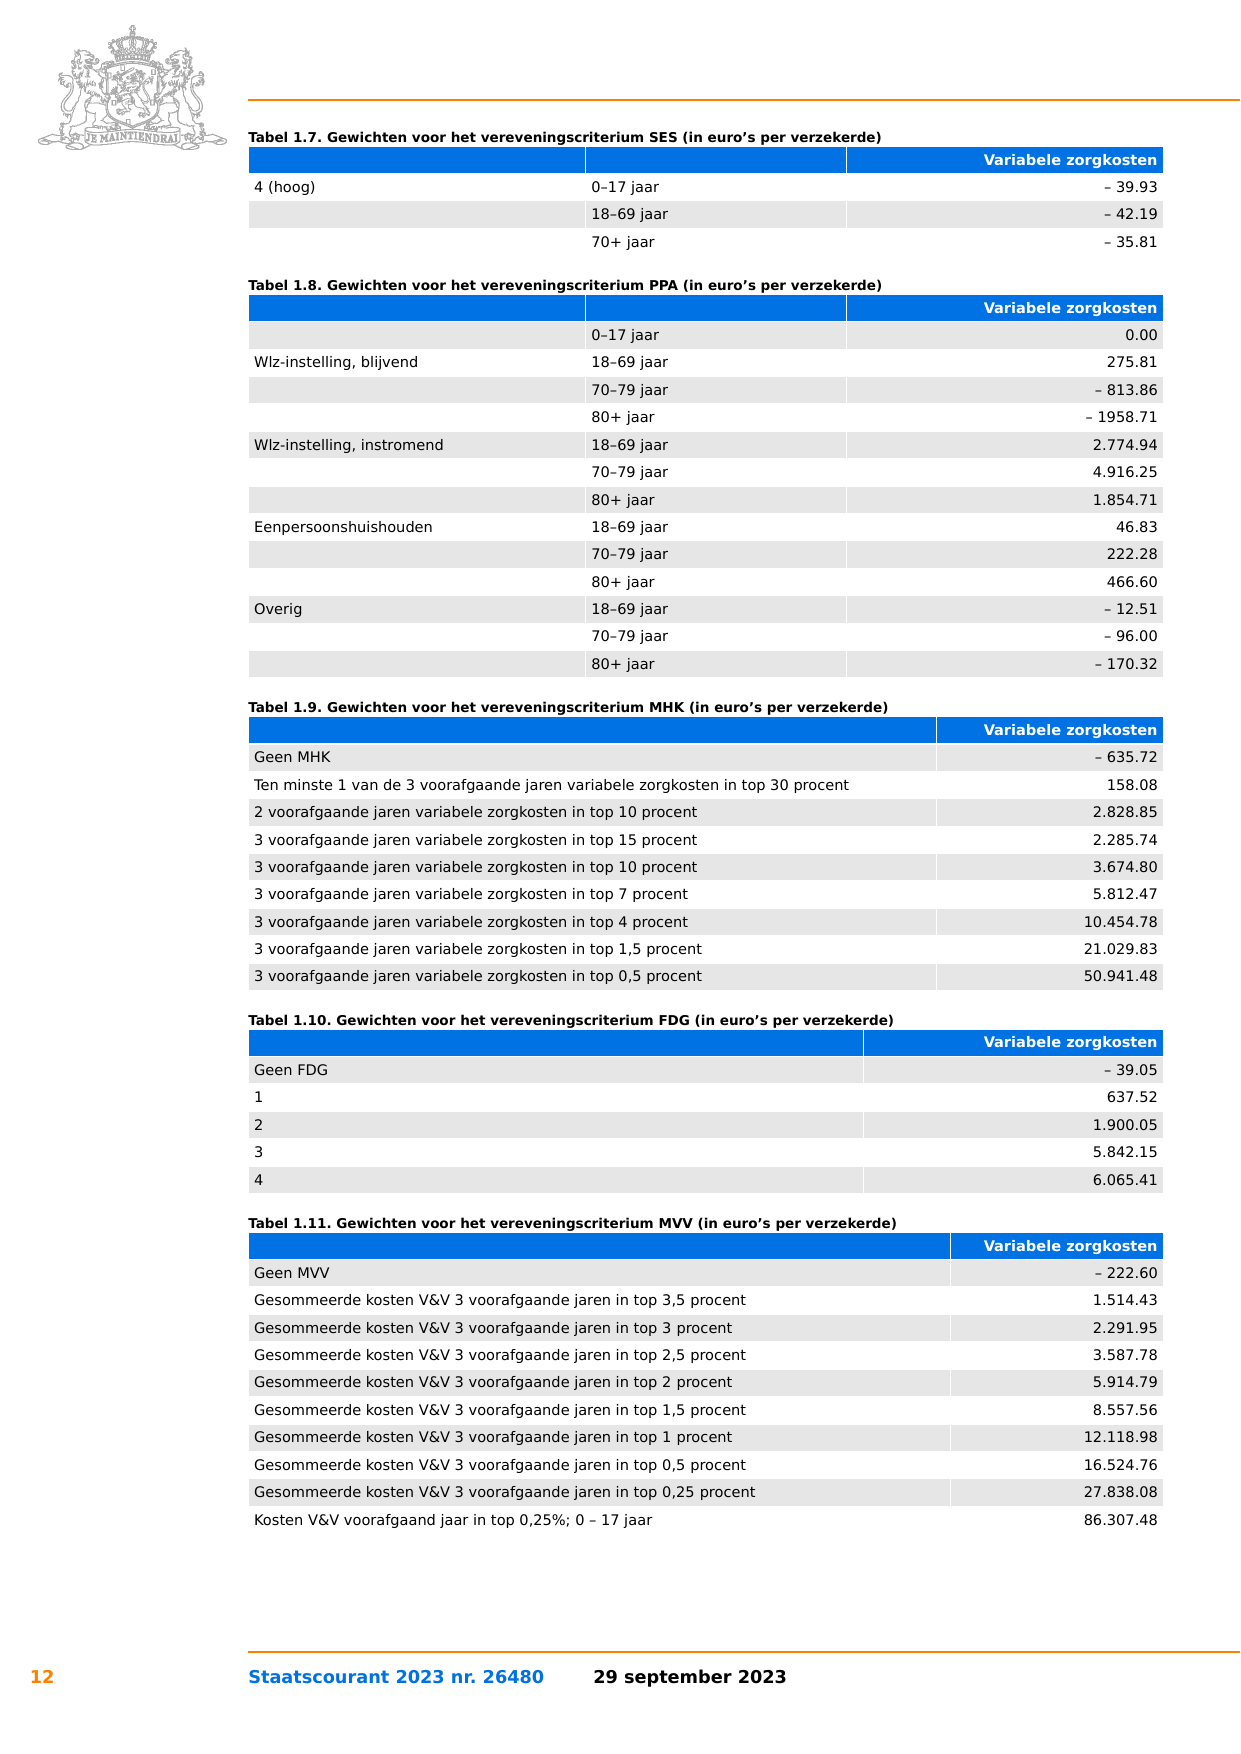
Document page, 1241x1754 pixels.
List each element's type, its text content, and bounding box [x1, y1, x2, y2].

table_header Tabel 1.9. Gewichten voor het vereveningscriterium MHK (in euro’s per verzekerde) [248, 700, 1163, 716]
table_cell 70–79 jaar [586, 624, 846, 650]
table_cell 3 voorafgaande jaren variabele zorgkosten in top 7 procent [249, 881, 936, 908]
table_cell 1.900.05 [864, 1112, 1163, 1138]
table_cell 80+ jaar [586, 651, 846, 677]
table_cell 222.28 [847, 541, 1163, 568]
table_cell [249, 717, 936, 743]
table_cell 80+ jaar [586, 487, 846, 513]
table_cell 18–69 jaar [586, 201, 846, 228]
table_cell 0–17 jaar [586, 174, 846, 200]
table_cell [249, 322, 585, 349]
picture [38, 25, 227, 150]
table_cell 18–69 jaar [586, 350, 846, 376]
table_cell 16.524.76 [951, 1452, 1163, 1478]
table_cell 8.557.56 [951, 1397, 1163, 1423]
table_cell [249, 569, 585, 595]
table_cell Gesommeerde kosten V&V 3 voorafgaande jaren in top 0,25 procent [249, 1479, 950, 1506]
table_cell 0.00 [847, 322, 1163, 349]
table_header Tabel 1.11. Gewichten voor het vereveningscriterium MVV (in euro’s per verzekerde) [248, 1216, 1163, 1232]
table_cell 70+ jaar [586, 229, 846, 255]
table_cell 2.285.74 [937, 827, 1163, 853]
table_header Tabel 1.10. Gewichten voor het vereveningscriterium FDG (in euro’s per verzekerde) [248, 1013, 1163, 1029]
table_cell – 170.32 [847, 651, 1163, 677]
table_cell 1.854.71 [847, 487, 1163, 513]
table_cell 3 voorafgaande jaren variabele zorgkosten in top 1,5 procent [249, 936, 936, 963]
table_cell – 635.72 [937, 745, 1163, 771]
table_cell 2 voorafgaande jaren variabele zorgkosten in top 10 procent [249, 799, 936, 826]
table_cell 5.842.15 [864, 1139, 1163, 1166]
table_cell 3 [249, 1139, 863, 1166]
table_cell [249, 541, 585, 568]
table_cell [586, 295, 846, 321]
table_cell [249, 487, 585, 513]
table_cell 6.065.41 [864, 1167, 1163, 1193]
table_cell Gesommeerde kosten V&V 3 voorafgaande jaren in top 2 procent [249, 1370, 950, 1396]
table_cell [249, 624, 585, 650]
table_cell Variabele zorgkosten [847, 147, 1163, 173]
table_cell 18–69 jaar [586, 432, 846, 458]
table_cell 27.838.08 [951, 1479, 1163, 1506]
table_cell 158.08 [937, 772, 1163, 798]
table_cell Geen MHK [249, 745, 936, 771]
table_cell Gesommeerde kosten V&V 3 voorafgaande jaren in top 1,5 procent [249, 1397, 950, 1423]
table_cell Gesommeerde kosten V&V 3 voorafgaande jaren in top 3 procent [249, 1315, 950, 1341]
table_cell 12.118.98 [951, 1425, 1163, 1451]
table_cell Variabele zorgkosten [847, 295, 1163, 321]
table_cell – 96.00 [847, 624, 1163, 650]
table_header Tabel 1.7. Gewichten voor het vereveningscriterium SES (in euro’s per verzekerde) [248, 130, 1163, 146]
table_cell [586, 147, 846, 173]
table_cell 275.81 [847, 350, 1163, 376]
table_cell 46.83 [847, 514, 1163, 540]
table_cell – 12.51 [847, 596, 1163, 623]
table_cell [249, 1030, 863, 1056]
table_cell 4 (hoog) [249, 174, 585, 200]
table_cell Gesommeerde kosten V&V 3 voorafgaande jaren in top 2,5 procent [249, 1342, 950, 1369]
table_cell [249, 1233, 950, 1259]
table_header Tabel 1.8. Gewichten voor het vereveningscriterium PPA (in euro’s per verzekerde) [248, 278, 1163, 294]
table_cell 3 voorafgaande jaren variabele zorgkosten in top 0,5 procent [249, 964, 936, 990]
table_cell – 222.60 [951, 1260, 1163, 1286]
table_cell Kosten V&V voorafgaand jaar in top 0,25%; 0 – 17 jaar [249, 1507, 950, 1533]
table_cell [249, 405, 585, 431]
table_cell 1.514.43 [951, 1288, 1163, 1314]
table_cell 5.812.47 [937, 881, 1163, 908]
table_cell 4.916.25 [847, 459, 1163, 486]
table_cell – 39.05 [864, 1057, 1163, 1083]
table_cell 5.914.79 [951, 1370, 1163, 1396]
table_cell – 39.93 [847, 174, 1163, 200]
table_cell Wlz-instelling, blijvend [249, 350, 585, 376]
table_cell Variabele zorgkosten [864, 1030, 1163, 1056]
table_cell 70–79 jaar [586, 459, 846, 486]
table_cell 21.029.83 [937, 936, 1163, 963]
table_cell 2.774.94 [847, 432, 1163, 458]
table_cell Variabele zorgkosten [937, 717, 1163, 743]
table_cell 466.60 [847, 569, 1163, 595]
table_cell 1 [249, 1085, 863, 1111]
table_cell – 35.81 [847, 229, 1163, 255]
table_cell [249, 459, 585, 486]
table_cell Ten minste 1 van de 3 voorafgaande jaren variabele zorgkosten in top 30 procent [249, 772, 936, 798]
table_cell 2.828.85 [937, 799, 1163, 826]
table_cell – 42.19 [847, 201, 1163, 228]
table_cell Overig [249, 596, 585, 623]
table_cell Variabele zorgkosten [951, 1233, 1163, 1259]
table_cell 3.587.78 [951, 1342, 1163, 1369]
table_cell Gesommeerde kosten V&V 3 voorafgaande jaren in top 1 procent [249, 1425, 950, 1451]
table_cell 3 voorafgaande jaren variabele zorgkosten in top 10 procent [249, 854, 936, 880]
table_cell Gesommeerde kosten V&V 3 voorafgaande jaren in top 3,5 procent [249, 1288, 950, 1314]
table_cell 18–69 jaar [586, 596, 846, 623]
table_cell 50.941.48 [937, 964, 1163, 990]
table_cell [249, 147, 585, 173]
table_cell 3 voorafgaande jaren variabele zorgkosten in top 15 procent [249, 827, 936, 853]
table_cell [249, 295, 585, 321]
table_cell 18–69 jaar [586, 514, 846, 540]
table_cell – 813.86 [847, 377, 1163, 403]
table_cell 2 [249, 1112, 863, 1138]
table_cell 86.307.48 [951, 1507, 1163, 1533]
table_cell [249, 201, 585, 228]
table_cell 70–79 jaar [586, 377, 846, 403]
table_cell 0–17 jaar [586, 322, 846, 349]
table_cell Eenpersoonshuishouden [249, 514, 585, 540]
table_cell [249, 377, 585, 403]
table_cell 3 voorafgaande jaren variabele zorgkosten in top 4 procent [249, 909, 936, 935]
table_cell – 1958.71 [847, 405, 1163, 431]
table_cell Geen FDG [249, 1057, 863, 1083]
table_cell 80+ jaar [586, 569, 846, 595]
table_cell 4 [249, 1167, 863, 1193]
table_cell 10.454.78 [937, 909, 1163, 935]
table_cell Wlz-instelling, instromend [249, 432, 585, 458]
table_cell 80+ jaar [586, 405, 846, 431]
table_cell 637.52 [864, 1085, 1163, 1111]
table_cell 2.291.95 [951, 1315, 1163, 1341]
table_cell [249, 651, 585, 677]
table_cell Gesommeerde kosten V&V 3 voorafgaande jaren in top 0,5 procent [249, 1452, 950, 1478]
table_cell 70–79 jaar [586, 541, 846, 568]
table_cell [249, 229, 585, 255]
table_cell 3.674.80 [937, 854, 1163, 880]
table_cell Geen MVV [249, 1260, 950, 1286]
